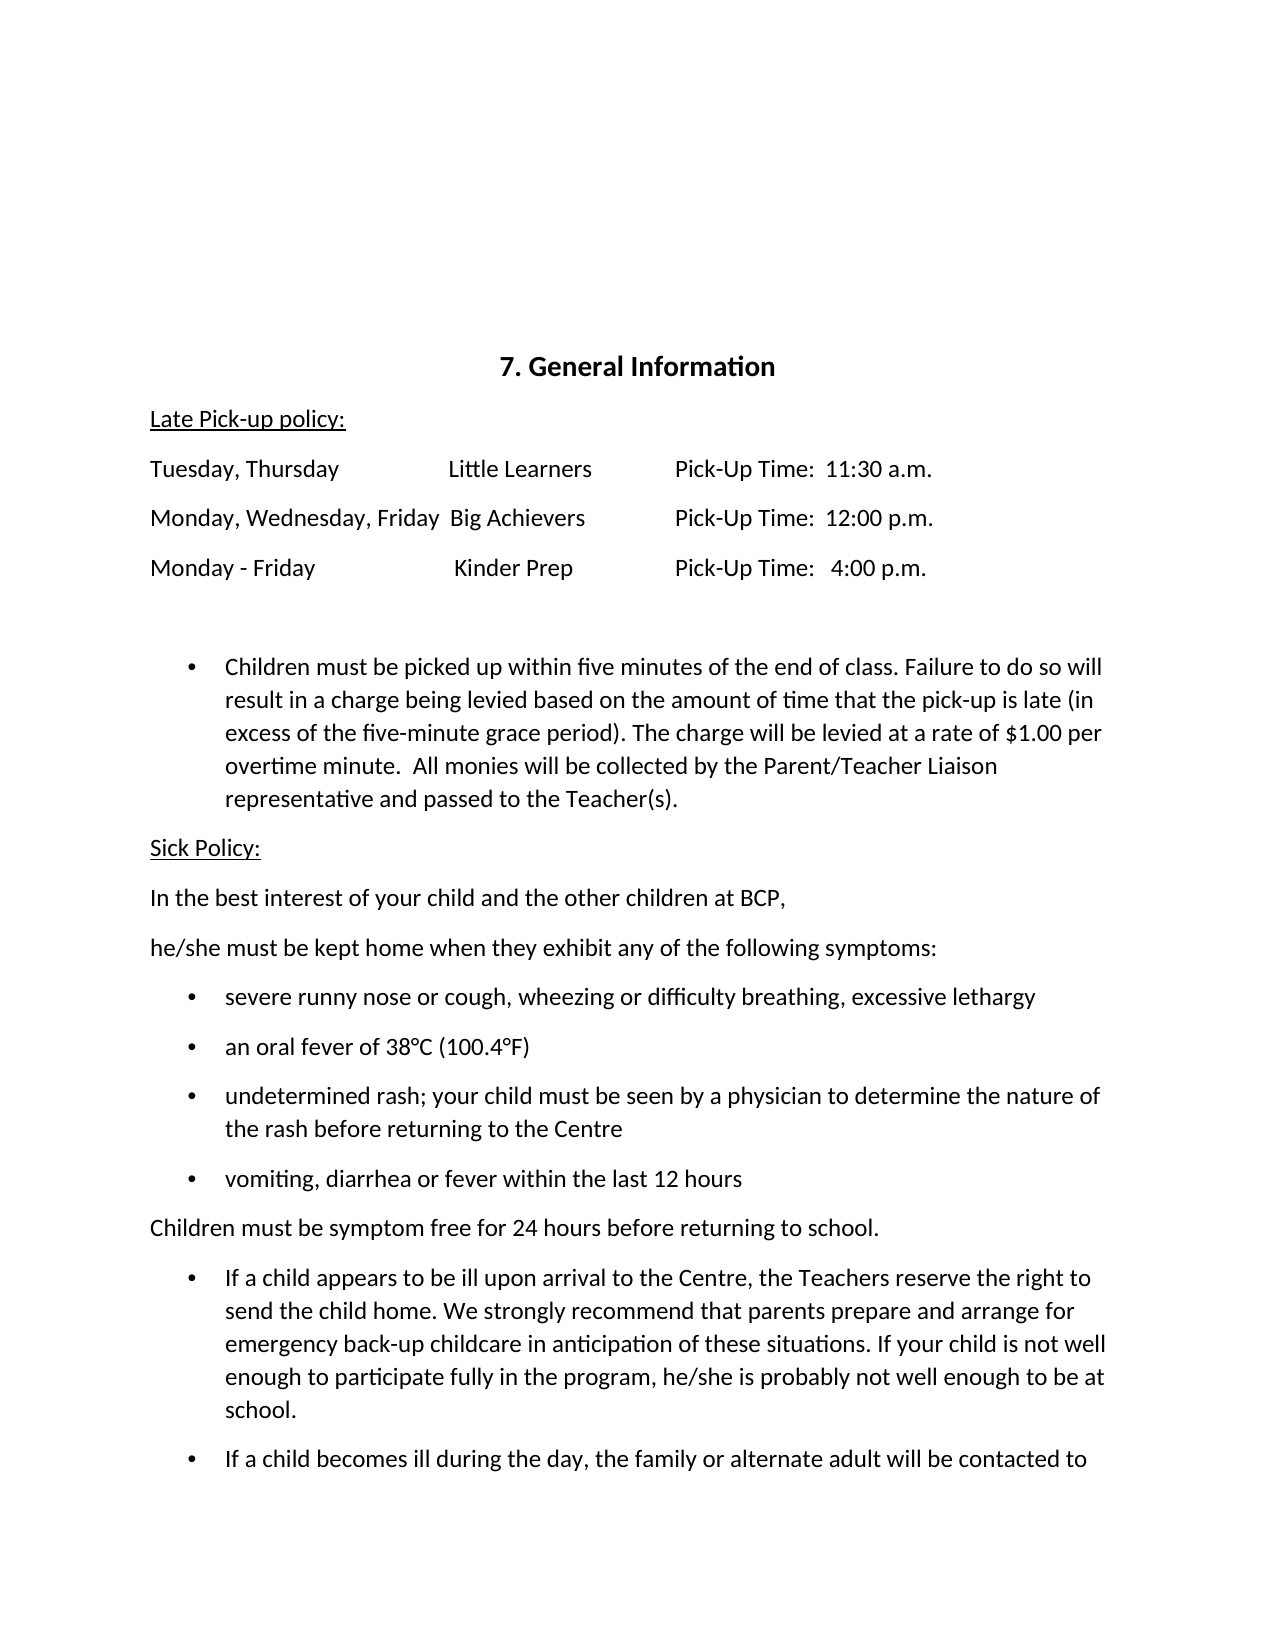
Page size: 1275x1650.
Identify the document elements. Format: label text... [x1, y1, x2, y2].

text In the best interest of your child and the other children at BCP, [150, 882, 1125, 913]
text Monday - Friday Kinder Prep Pick-Up Time: 4:00 p.m. [150, 552, 1125, 583]
list undetermined rash; your child must be seen by a physician to determine the nature of the rash before returning to the Centre [187, 1081, 1125, 1144]
text Sick Policy: [150, 833, 1125, 863]
list Children must be picked up within five minutes of the end of class. Failure to do so will result in a charge being levied based on the amount of time that the pick-up is late (in excess of the five-minute grace period). The charge will be levied at a rate of $1.00 per overtime minute. All monies will be collected by the Parent/Teacher Liaison representative and passed to the Teacher(s). [187, 651, 1125, 813]
list severe runny nose or cough, wheezing or difficulty breathing, excessive lethargy [187, 981, 1125, 1012]
text Children must be symptom free for 24 hours before returning to school. [150, 1213, 1125, 1243]
text Tuesday, Thursday Little Learners Pick-Up Time: 11:30 a.m. [150, 453, 1125, 483]
text 7. General Information [150, 348, 1125, 384]
text he/she must be kept home when they exhibit any of the following symptoms: [150, 932, 1125, 962]
text Monday, Wednesday, Friday Big Achievers Pick-Up Time: 12:00 p.m. [150, 503, 1125, 533]
list vomiting, diarrhea or fever within the last 12 hours [187, 1163, 1125, 1193]
list an oral fever of 38°C (100.4°F) [187, 1031, 1125, 1061]
list If a child appears to be ill upon arrival to the Centre, the Teachers reserve the right to send the child home. We strongly recommend that parents prepare and arrange for emergency back-up childcare in anticipation of these situations. If your child is not well enough to participate fully in the program, he/she is probably not well enough to be at school. [187, 1262, 1125, 1424]
list If a child becomes ill during the day, the family or alternate adult will be contacted to [187, 1443, 1125, 1474]
text Late Pick-up policy: [150, 403, 1125, 434]
